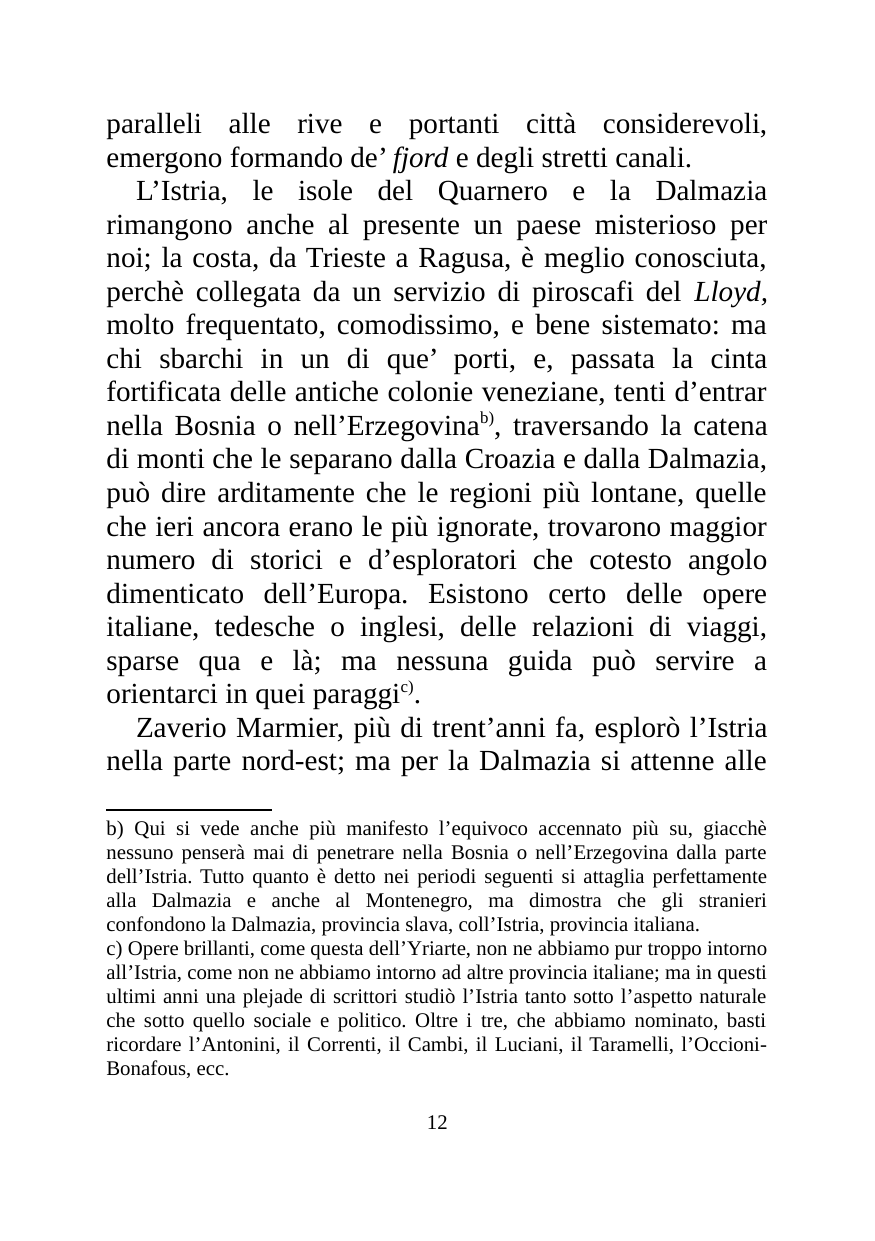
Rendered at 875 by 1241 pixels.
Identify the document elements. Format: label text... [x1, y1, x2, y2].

text Qui si vede anche più manifesto l’equivoco accennato più su, giacchè nessuno penserà mai di penetrare nella Bosnia o nell’Erzegovina dalla parte dell’Istria. Tutto quanto è detto nei periodi seguenti si attaglia perfettamente alla Dalmazia e anche al Montenegro, ma dimostra che gli stranieri confondono la Dalmazia, provincia slava, coll’Istria, provincia italiana. [106, 816, 768, 936]
text L’Istria, le isole del Quarnero e la Dalmazia rimangono anche al presente un paese misterioso per noi; la costa, da Trieste a Ragusa, è meglio conosciuta, perchè collegata da un servizio di piroscafi del Lloyd, molto frequentato, comodissimo, e bene sistemato: ma chi sbarchi in un di que’ porti, e, passata la cinta fortificata delle antiche colonie veneziane, tenti d’entrar nella Bosnia o nell’Erzegovina, traversando la catena di monti che le separano dalla Croazia e dalla Dalmazia, può dire arditamente che le regioni più lontane, quelle che ieri ancora erano le più ignorate, trovarono maggior numero di storici e d’esploratori che cotesto angolo dimenticato dell’Europa. Esistono certo delle opere italiane, tedesche o inglesi, delle relazioni di viaggi, sparse qua e là; ma nessuna guida può servire a orientarci in quei paraggi. [106, 173, 768, 710]
text paralleli alle rive e portanti città considerevoli, emergono formando de’ fjord e degli stretti canali. [106, 106, 768, 173]
text Zaverio Marmier, più di trent’anni fa, esplorò l’Istria nella parte nord-est; ma per la Dalmazia si attenne alle [106, 710, 768, 777]
text Opere brillanti, come questa dell’Yriarte, non ne abbiamo pur troppo intorno all’Istria, come non ne abbiamo intorno ad altre provincia italiane; ma in questi ultimi anni una plejade di scrittori studiò l’Istria tanto sotto l’aspetto naturale che sotto quello sociale e politico. Oltre i tre, che abbiamo nominato, basti ricordare l’Antonini, il Correnti, il Cambi, il Luciani, il Taramelli, l’Occioni-Bonafous, ecc. [106, 936, 768, 1080]
